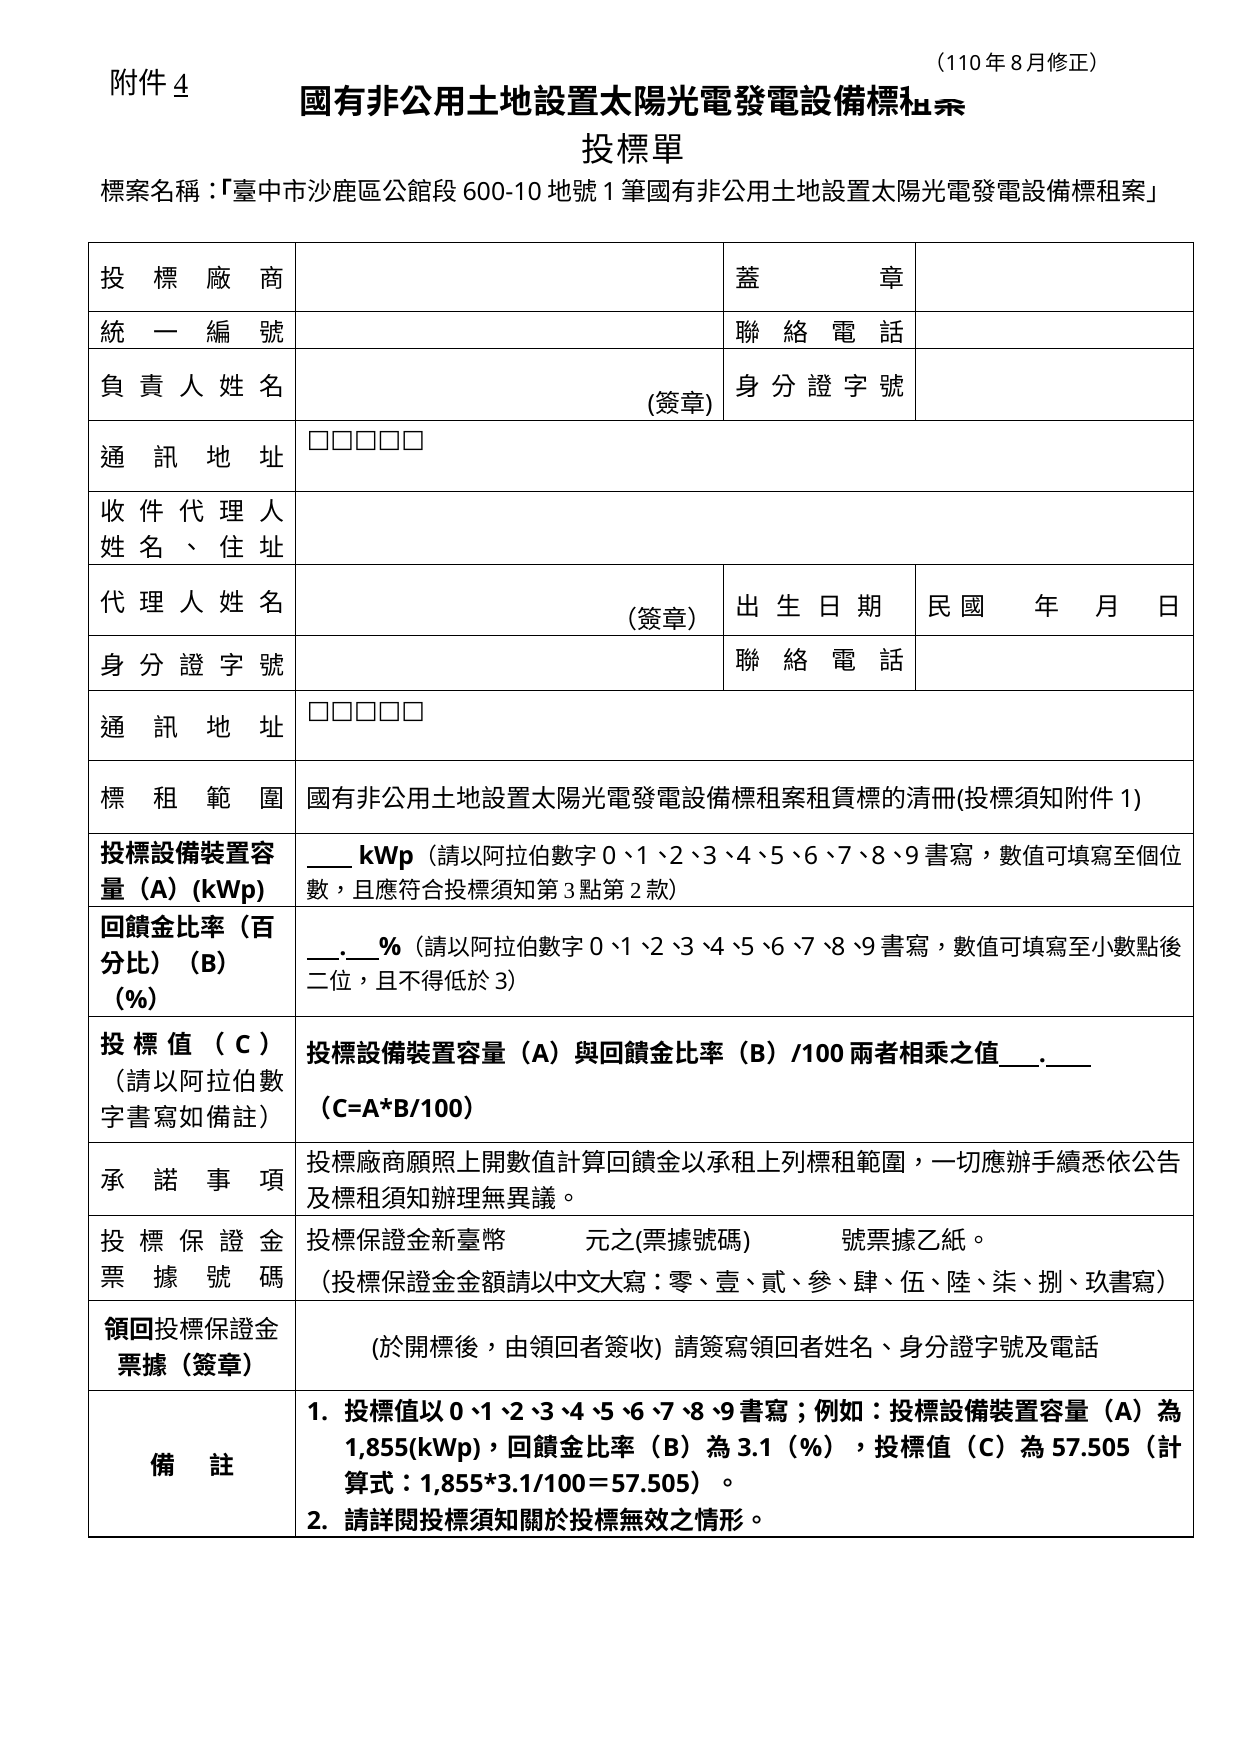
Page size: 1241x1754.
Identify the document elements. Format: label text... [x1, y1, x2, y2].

table_cell [296, 636, 723, 690]
table_cell . %（請以阿拉伯數字0、1、2、3、4、5、6、7、8、9書寫，數值可填寫至小數點後二位，且不得低於3） [296, 907, 1193, 1016]
table_cell 投標設備裝置容量（A）與回饋金比率（B）/100兩者相乘之值 . （C=A*B/100） [296, 1017, 1193, 1142]
table_cell [916, 636, 1193, 690]
table_cell 投標值（C） （請以阿拉伯數字書寫如備註） [89, 1017, 295, 1142]
table_cell 投標值以0、1、2、3、4、5、6、7、8、9書寫；例如：投標設備裝置容量（A）為1,855(kWp)，回饋金比率（B）為3.1（%），投標值（C）為57.505（計算式：1,855*3.1/100＝57.505）。 請詳閱投標須知關於投標無效之情形。 [296, 1391, 1193, 1536]
table_cell 身分證字號 [89, 636, 295, 690]
table_cell 領回投標保證金票據（簽章） [89, 1301, 295, 1390]
table_cell 聯絡電話 [724, 312, 915, 348]
table_cell 標租範圍 [89, 761, 295, 833]
table_cell 承諾事項 [89, 1143, 295, 1215]
table_cell [296, 492, 1193, 564]
table_cell 身分證字號 [724, 349, 915, 419]
table_cell 通訊地址 [89, 691, 295, 759]
table_cell □□□□□ [296, 691, 1193, 759]
table_cell [296, 312, 723, 348]
table_cell 投標保證金 票據號碼 [89, 1216, 295, 1299]
text 投標單 [100, 123, 1165, 171]
table_cell 負責人姓名 [89, 349, 295, 419]
table_cell 通訊地址 [89, 421, 295, 491]
table_cell (於開標後，由領回者簽收) 請簽寫領回者姓名、身分證字號及電話 [296, 1301, 1193, 1390]
table_cell 備 註 [89, 1391, 295, 1536]
table_cell 回饋金比率（百分比）（B）（%） [89, 907, 295, 1016]
table_header 蓋章 [724, 243, 915, 311]
table_cell (簽章) [296, 349, 723, 419]
table_cell □□□□□ [296, 421, 1193, 491]
table_header [916, 243, 1193, 311]
table_cell [916, 312, 1193, 348]
table_header 投標廠商 [89, 243, 295, 311]
table_cell [916, 349, 1193, 419]
table_cell 統一編號 [89, 312, 295, 348]
table_cell 民國 年 月 日 [916, 565, 1193, 635]
table_cell 投標設備裝置容量（A）(kWp) [89, 834, 295, 906]
table_cell kWp（請以阿拉伯數字0、1、2、3、4、5、6、7、8、9書寫，數值可填寫至個位數，且應符合投標須知第3點第2款） [296, 834, 1193, 906]
table_cell 投標保證金新臺幣 元之(票據號碼) 號票據乙紙。 （投標保證金金額請以中文大寫：零、壹、貳、參、肆、伍、陸、柒、捌、玖書寫） [296, 1216, 1193, 1299]
text 標案名稱：「臺中市沙鹿區公館段600-10地號1筆國有非公用土地設置太陽光電發電設備標租案」 [100, 171, 1165, 208]
table_header [296, 243, 723, 311]
table_cell 聯 絡 電 話 [724, 636, 915, 690]
table_cell 出生日期 [724, 565, 915, 635]
table_cell （簽章） [296, 565, 723, 635]
text 附件4 [109, 59, 232, 102]
table_cell 收件代理人 姓名、住址 [89, 492, 295, 564]
text 國有非公用土地設置太陽光電發電設備標租案 [94, 38, 1203, 146]
table_cell 代理人姓名 [89, 565, 295, 635]
table_cell 國有非公用土地設置太陽光電發電設備標租案租賃標的清冊(投標須知附件1) [296, 761, 1193, 833]
table_cell 投標廠商願照上開數值計算回饋金以承租上列標租範圍，一切應辦手續悉依公告及標租須知辦理無異議。 [296, 1143, 1193, 1215]
text （110年8月修正） [924, 46, 1188, 76]
